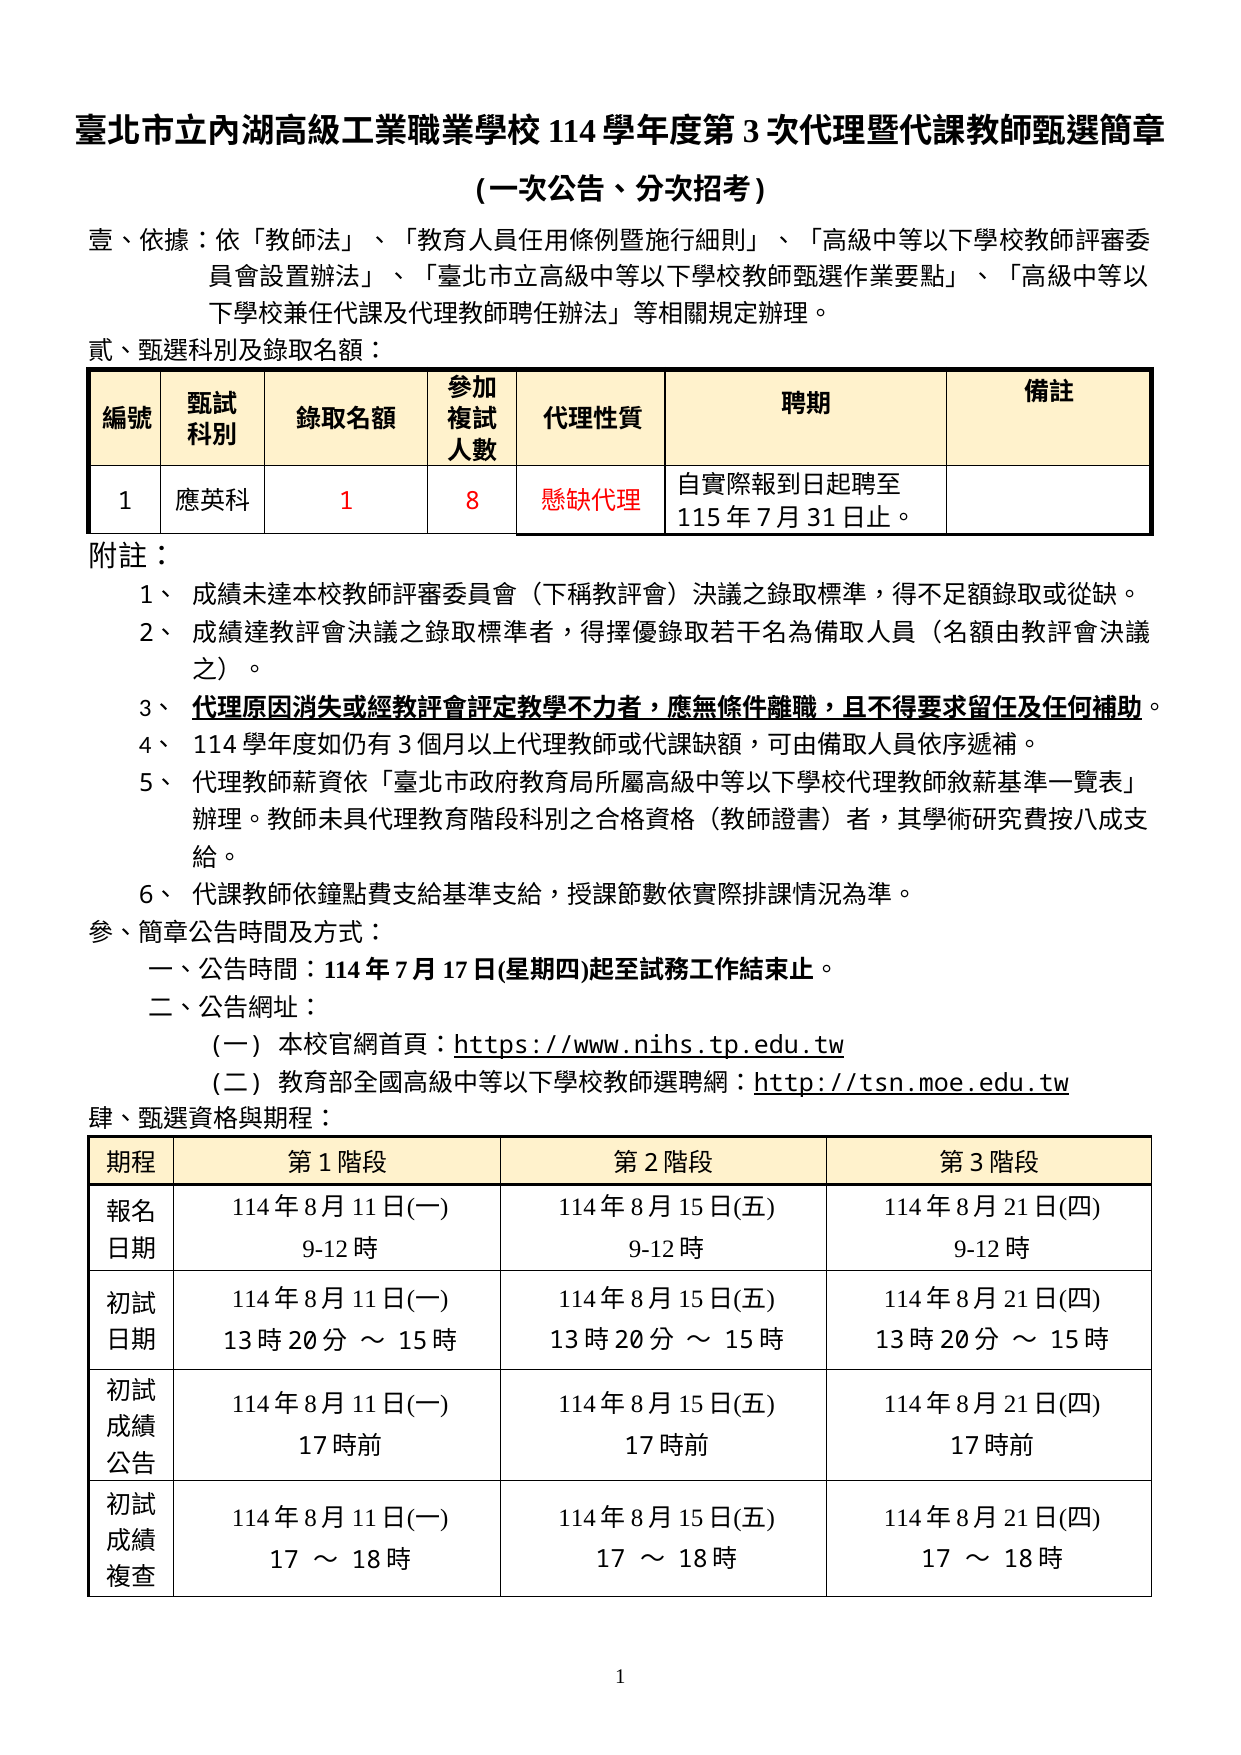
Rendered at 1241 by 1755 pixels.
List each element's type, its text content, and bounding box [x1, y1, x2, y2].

text 一、公告時間：114年7月17日(星期四)起至試務工作結束止。 [89, 949, 1152, 986]
table_cell 應英科 [161, 466, 264, 533]
text 附註： [89, 536, 1152, 574]
table_cell 114年8月15日(五) 9-12時 [501, 1186, 826, 1270]
table_cell 114年8月21日(四) 9-12時 [827, 1186, 1151, 1270]
list 成績達教評會決議之錄取標準者，得擇優錄取若干名為備取人員（名額由教評會決議之）。 [138, 611, 1152, 686]
list 代課教師依鐘點費支給基準支給，授課節數依實際排課情況為準。 [138, 874, 1152, 911]
text 壹、依據：依「教師法」、「教育人員任用條例暨施行細則」、「高級中等以下學校教師評審委員會設置辦法」、「臺北市立高級中等以下學校教師甄選作業要點」、「高級中等以下學校兼任代課及代理教師聘任辦法」等相關規定辦理。 [89, 221, 1152, 329]
table_header 第1階段 [174, 1138, 500, 1183]
table_header 參加複試人數 [428, 372, 516, 465]
table_cell 懸缺代理 [517, 466, 664, 533]
table_header 編號 [91, 372, 160, 465]
table_cell 114年8月11日(一) 17 ～ 18時 [174, 1481, 500, 1596]
table_cell 初試日期 [90, 1271, 173, 1368]
table_cell 報名日期 [90, 1186, 173, 1270]
list 成績未達本校教師評審委員會（下稱教評會）決議之錄取標準，得不足額錄取或從缺。 [138, 574, 1152, 611]
table_header 聘期 [666, 372, 946, 465]
table_cell [947, 466, 1149, 533]
table_cell 1 [91, 466, 160, 533]
table_cell 114年8月21日(四) 13時20分 ～ 15時 [827, 1271, 1151, 1368]
table_cell 1 [265, 466, 427, 533]
table_cell 初試成績公告 [90, 1370, 173, 1480]
table_cell 114年8月15日(五) 13時20分 ～ 15時 [501, 1271, 826, 1368]
table_cell 114年8月11日(一) 13時20分 ～ 15時 [174, 1271, 500, 1368]
text (一) 本校官網首頁：https://www.nihs.tp.edu.tw [89, 1024, 1152, 1061]
table_cell 114年8月11日(一) 17時前 [174, 1370, 500, 1480]
table_cell 初試成績複查 [90, 1481, 173, 1596]
table_cell 自實際報到日起聘至115年7月31日止。 [666, 466, 946, 533]
table_header 第2階段 [501, 1138, 826, 1183]
text 肆、甄選資格與期程： [89, 1099, 1152, 1135]
table_header 甄試 科別 [161, 372, 264, 465]
table_header 代理性質 [517, 372, 664, 465]
table_header 第3階段 [827, 1138, 1151, 1183]
table_cell 114年8月21日(四) 17時前 [827, 1370, 1151, 1480]
table_cell 8 [428, 466, 516, 533]
list 114學年度如仍有3個月以上代理教師或代課缺額，可由備取人員依序遞補。 [138, 724, 1152, 761]
table_cell 114年8月11日(一) 9-12時 [174, 1186, 500, 1270]
list 代理原因消失或經教評會評定教學不力者，應無條件離職，且不得要求留任及任何補助。 [138, 686, 1152, 724]
table_cell 114年8月21日(四) 17 ～ 18時 [827, 1481, 1151, 1596]
table_header 期程 [90, 1138, 173, 1183]
table_header 備註 [947, 372, 1149, 465]
table_cell 114年8月15日(五) 17時前 [501, 1370, 826, 1480]
table_cell 114年8月15日(五) 17 ～ 18時 [501, 1481, 826, 1596]
text 貳、甄選科別及錄取名額： [89, 329, 1152, 367]
text (一次公告、分次招考) [89, 166, 1152, 208]
text 參、簡章公告時間及方式： [89, 911, 1152, 949]
text (二) 教育部全國高級中等以下學校教師選聘網：http://tsn.moe.edu.tw [89, 1061, 1152, 1099]
text 臺北市立內湖高級工業職業學校114學年度第3次代理暨代課教師甄選簡章 [59, 101, 1181, 153]
text 二、公告網址： [89, 986, 1152, 1024]
list 代理教師薪資依「臺北市政府教育局所屬高級中等以下學校代理教師敘薪基準一覽表」辦理。教師未具代理教育階段科別之合格資格（教師證書）者，其學術研究費按八成支給。 [138, 761, 1152, 874]
table_header 錄取名額 [265, 372, 427, 465]
